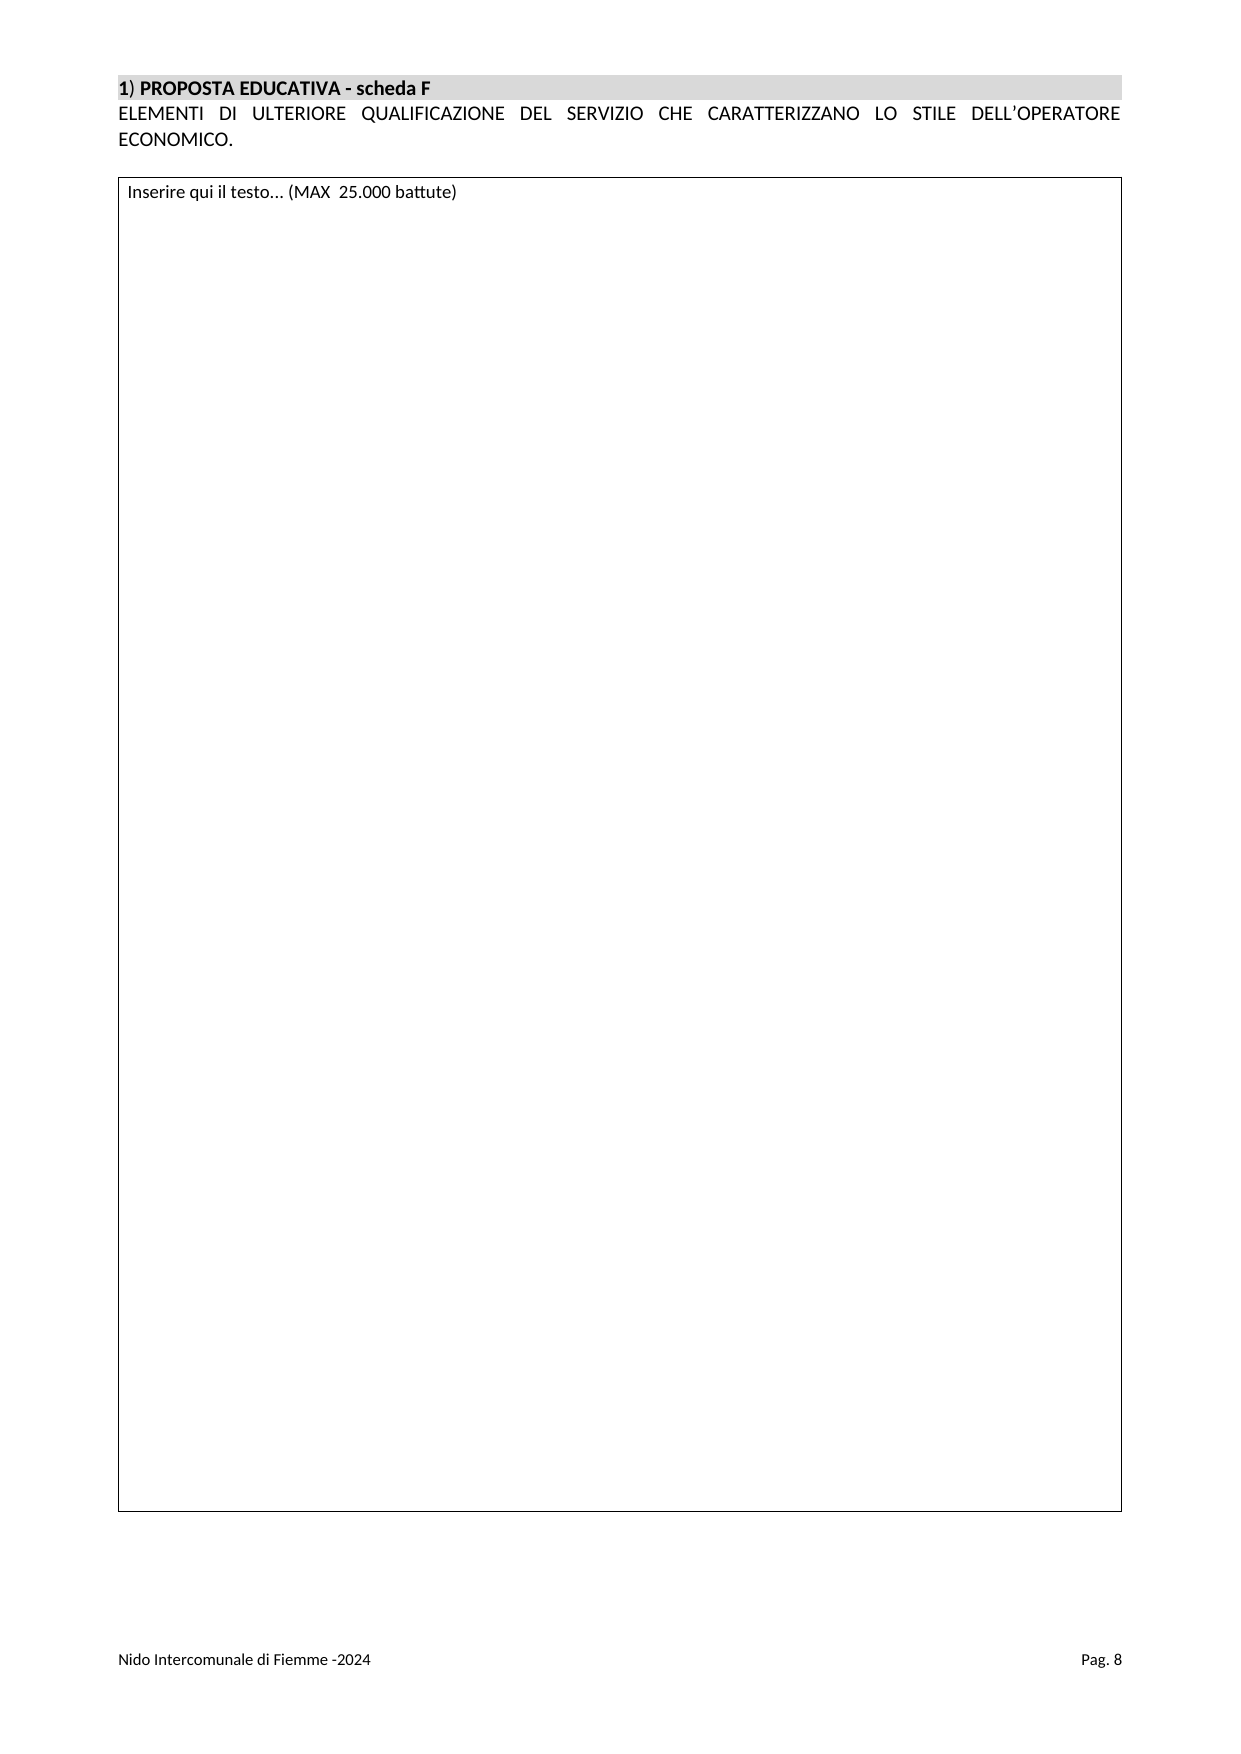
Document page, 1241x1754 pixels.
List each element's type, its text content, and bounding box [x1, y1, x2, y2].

text 1) PROPOSTA EDUCATIVA - scheda F [118, 75, 1122, 100]
text Inserire qui il testo... (MAX 25.000 battute) [119, 178, 1121, 203]
text ELEMENTI DI ULTERIORE QUALIFICAZIONE DEL SERVIZIO CHE CARATTERIZZANO LO STILE DELL’OPERATORE ECONOMICO. [118, 100, 1122, 151]
